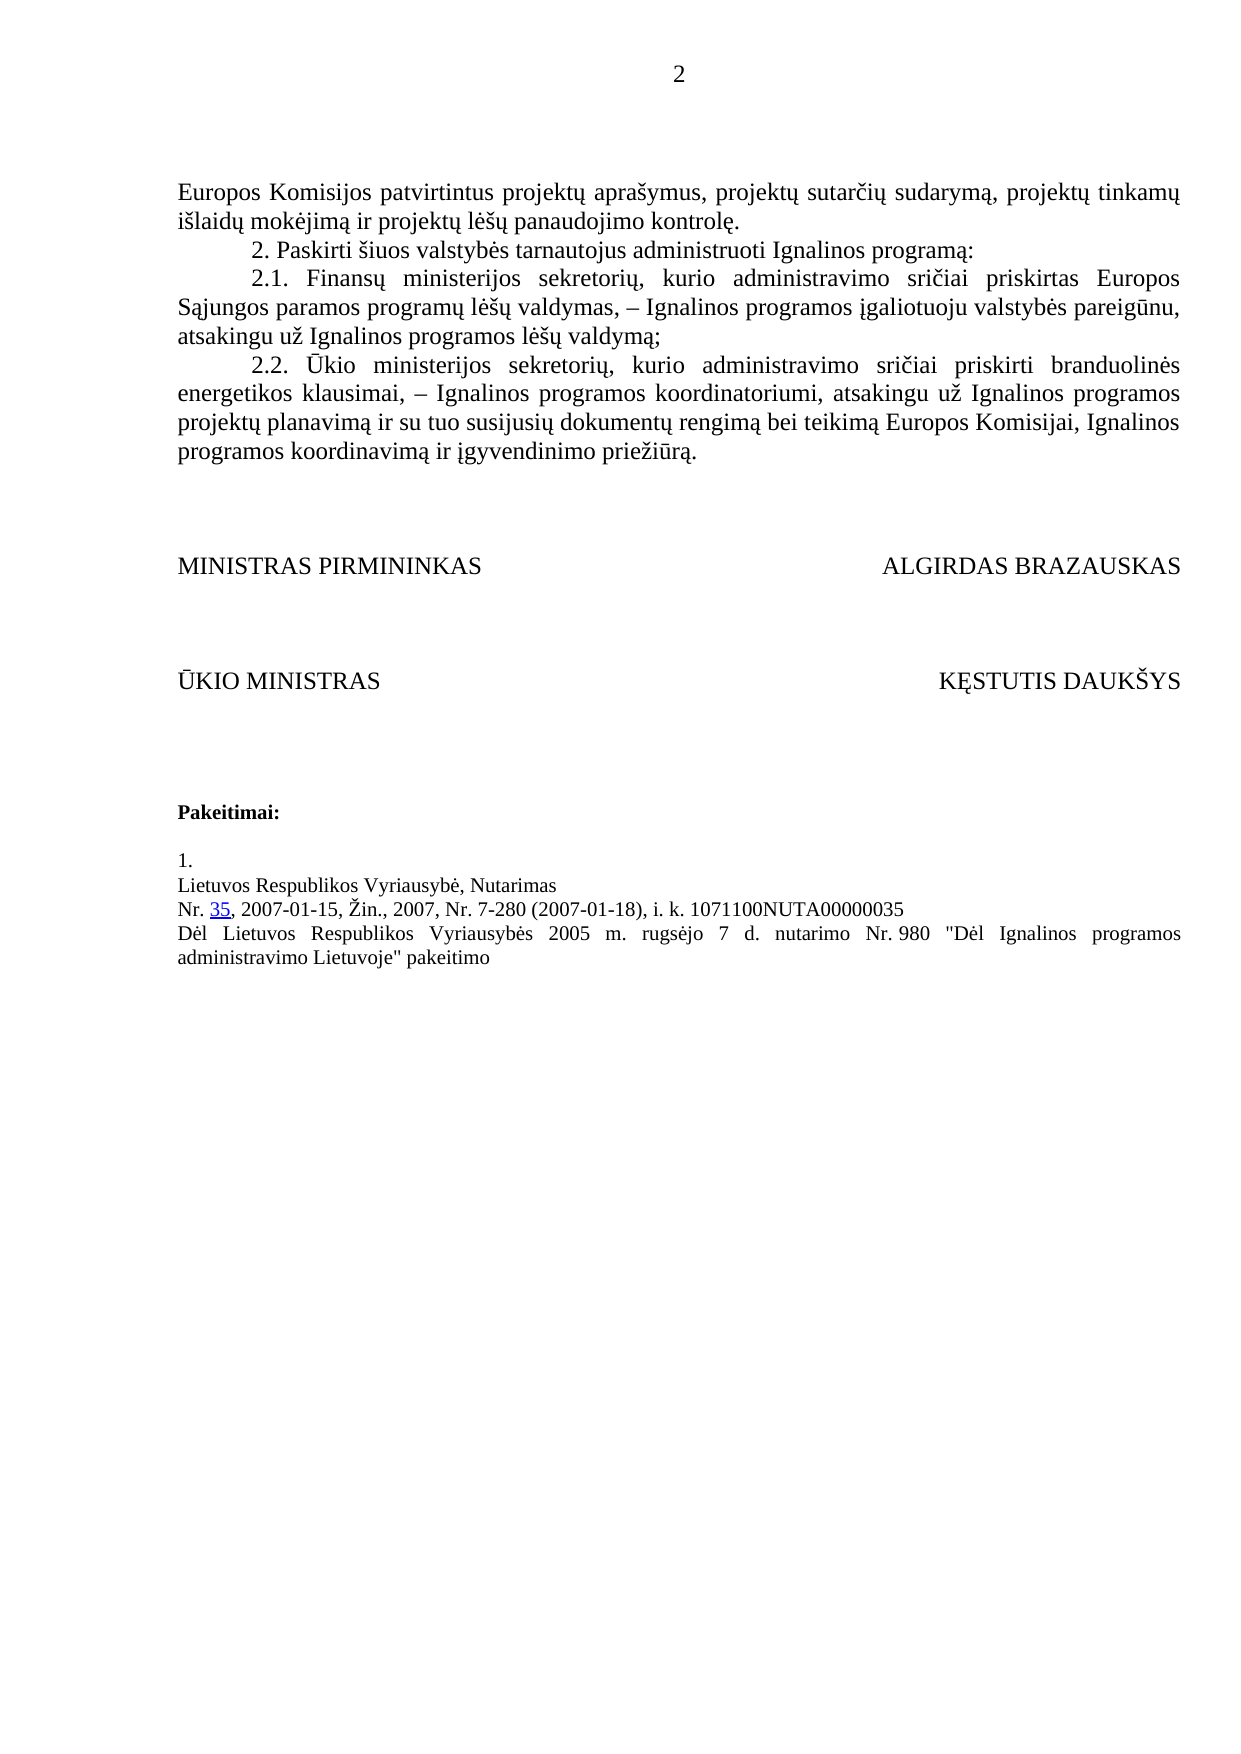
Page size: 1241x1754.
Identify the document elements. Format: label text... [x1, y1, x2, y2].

text 2. Paskirti šiuos valstybės tarnautojus administruoti Ignalinos programą: [177, 235, 1181, 263]
text Dėl Lietuvos Respublikos Vyriausybės 2005 m. rugsėjo 7 d. nutarimo Nr. 980 "Dėl Ignalinos programos administravimo Lietuvoje" pakeitimo [177, 921, 1181, 969]
text Nr. 35, 2007-01-15, Žin., 2007, Nr. 7-280 (2007-01-18), i. k. 1071100NUTA00000035 [177, 897, 1181, 921]
text 1. [177, 848, 1181, 872]
text Pakeitimai: [177, 800, 1181, 824]
text 2.2. Ūkio ministerijos sekretorių, kurio administravimo sričiai priskirti branduolinės energetikos klausimai, – Ignalinos programos koordinatoriumi, atsakingu už Ignalinos programos projektų planavimą ir su tuo susijusių dokumentų rengimą bei teikimą Europos Komisijai, Ignalinos programos koordinavimą ir įgyvendinimo priežiūrą. [177, 350, 1181, 465]
text ŪKIO MINISTRAS KĘSTUTIS DAUKŠYS [177, 666, 1181, 695]
text Lietuvos Respublikos Vyriausybė, Nutarimas [177, 872, 1181, 897]
text MINISTRAS PIRMININKAS ALGIRDAS BRAZAUSKAS [177, 551, 1181, 580]
text Europos Komisijos patvirtintus projektų aprašymus, projektų sutarčių sudarymą, projektų tinkamų išlaidų mokėjimą ir projektų lėšų panaudojimo kontrolę. [177, 177, 1181, 235]
text 2.1. Finansų ministerijos sekretorių, kurio administravimo sričiai priskirtas Europos Sąjungos paramos programų lėšų valdymas, – Ignalinos programos įgaliotuoju valstybės pareigūnu, atsakingu už Ignalinos programos lėšų valdymą; [177, 263, 1181, 350]
